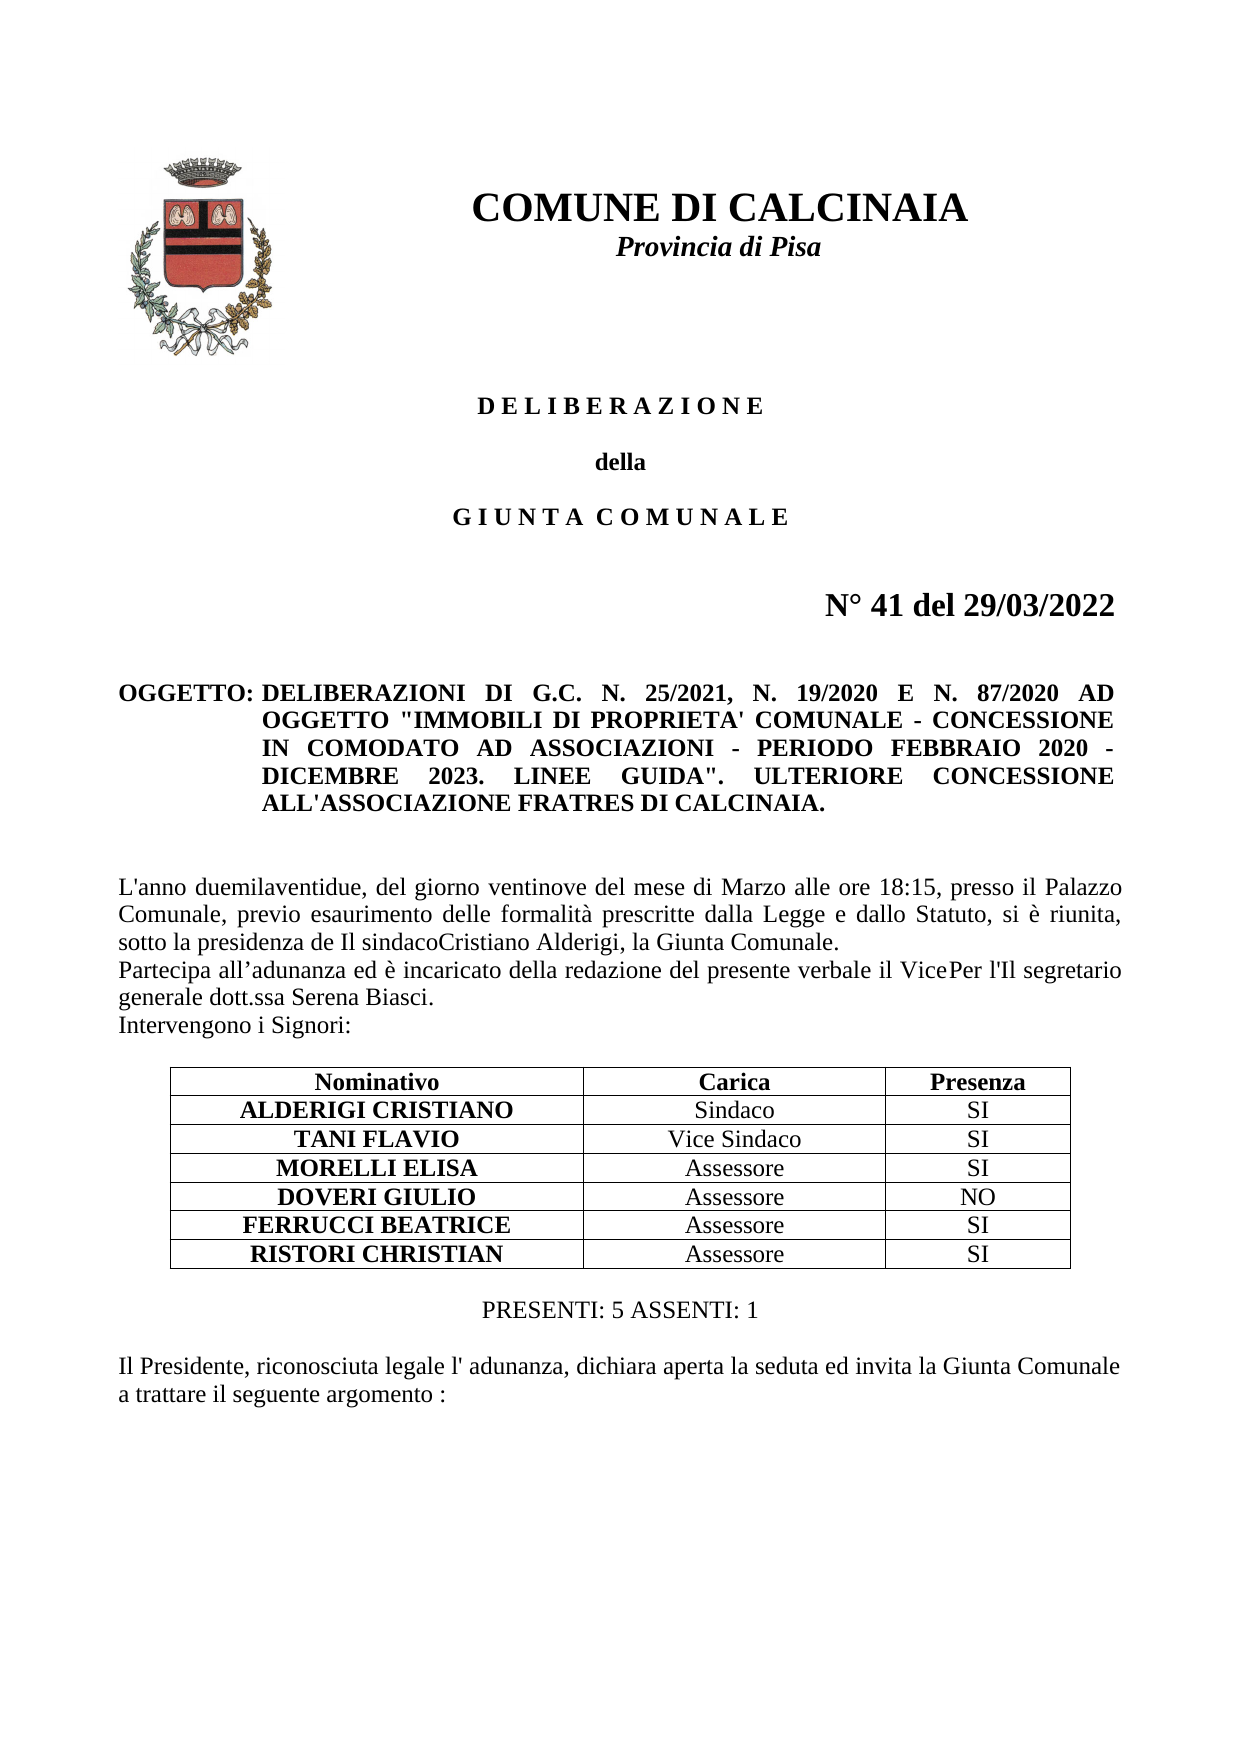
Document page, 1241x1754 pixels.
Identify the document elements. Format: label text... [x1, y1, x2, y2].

table_header COMUNE DI CALCINAIA Provincia di Pisa [310, 148, 1129, 365]
table_cell Assessore [584, 1183, 885, 1210]
table_header DELIBERAZIONI DI G.C. N. 25/2021, N. 19/2020 E N. 87/2020 AD OGGETTO "IMMOBILI DI PROPRIETA' COMUNALE - CONCESSIONE IN COMODATO AD ASSOCIAZIONI - PERIODO FEBBRAIO 2020 - DICEMBRE 2023. LINEE GUIDA". ULTERIORE CONCESSIONE ALL'ASSOCIAZIONE FRATRES DI CALCINAIA. [254, 679, 1122, 817]
table_cell TANI FLAVIO [171, 1125, 583, 1153]
table_cell DOVERI GIULIO [171, 1183, 583, 1210]
table_cell Assessore [584, 1211, 885, 1239]
text Partecipa all’adunanza ed è incaricato della redazione del presente verbale il VicePer l'Il segretario generale dott.ssa Serena Biasci. [118, 956, 1122, 1011]
table_header Carica [584, 1068, 885, 1095]
table_cell Sindaco [584, 1096, 885, 1124]
table_header Nominativo [171, 1068, 583, 1095]
text L'anno duemilaventidue, del giorno ventinove del mese di Marzo alle ore 18:15, presso il Palazzo Comunale, previo esaurimento delle formalità prescritte dalla Legge e dallo Statuto, si è riunita, sotto la presidenza de Il sindacoCristiano Alderigi, la Giunta Comunale. [118, 873, 1122, 956]
table_cell Assessore [584, 1154, 885, 1182]
text PRESENTI: 5 ASSENTI: 1 [118, 1297, 1122, 1324]
text Il Presidente, riconosciuta legale l' adunanza, dichiara aperta la seduta ed invita la Giunta Comunale a trattare il seguente argomento : [118, 1352, 1122, 1407]
text Intervengono i Signori: [118, 1011, 1122, 1039]
table_header OGGETTO: [111, 679, 254, 817]
subtitle D E L I B E R A Z I O N E [118, 392, 1122, 420]
table_cell ALDERIGI CRISTIANO [171, 1096, 583, 1124]
table_header N° 41 del 29/03/2022 [620, 586, 1122, 623]
table_header [111, 586, 620, 623]
table_cell SI [886, 1211, 1070, 1239]
table_header Presenza [886, 1068, 1070, 1095]
table_cell SI [886, 1154, 1070, 1182]
table_cell RISTORI CHRISTIAN [171, 1240, 583, 1268]
table_header [285, 148, 310, 365]
table_cell FERRUCCI BEATRICE [171, 1211, 583, 1239]
table_cell SI [886, 1240, 1070, 1268]
table_cell NO [886, 1183, 1070, 1210]
text G I U N T A C O M U N A L E [118, 503, 1122, 531]
table_cell SI [886, 1125, 1070, 1153]
table_cell SI [886, 1096, 1070, 1124]
table_header [111, 148, 118, 365]
table_cell Assessore [584, 1240, 885, 1268]
table_cell Vice Sindaco [584, 1125, 885, 1153]
table_cell MORELLI ELISA [171, 1154, 583, 1182]
text della [118, 448, 1122, 476]
